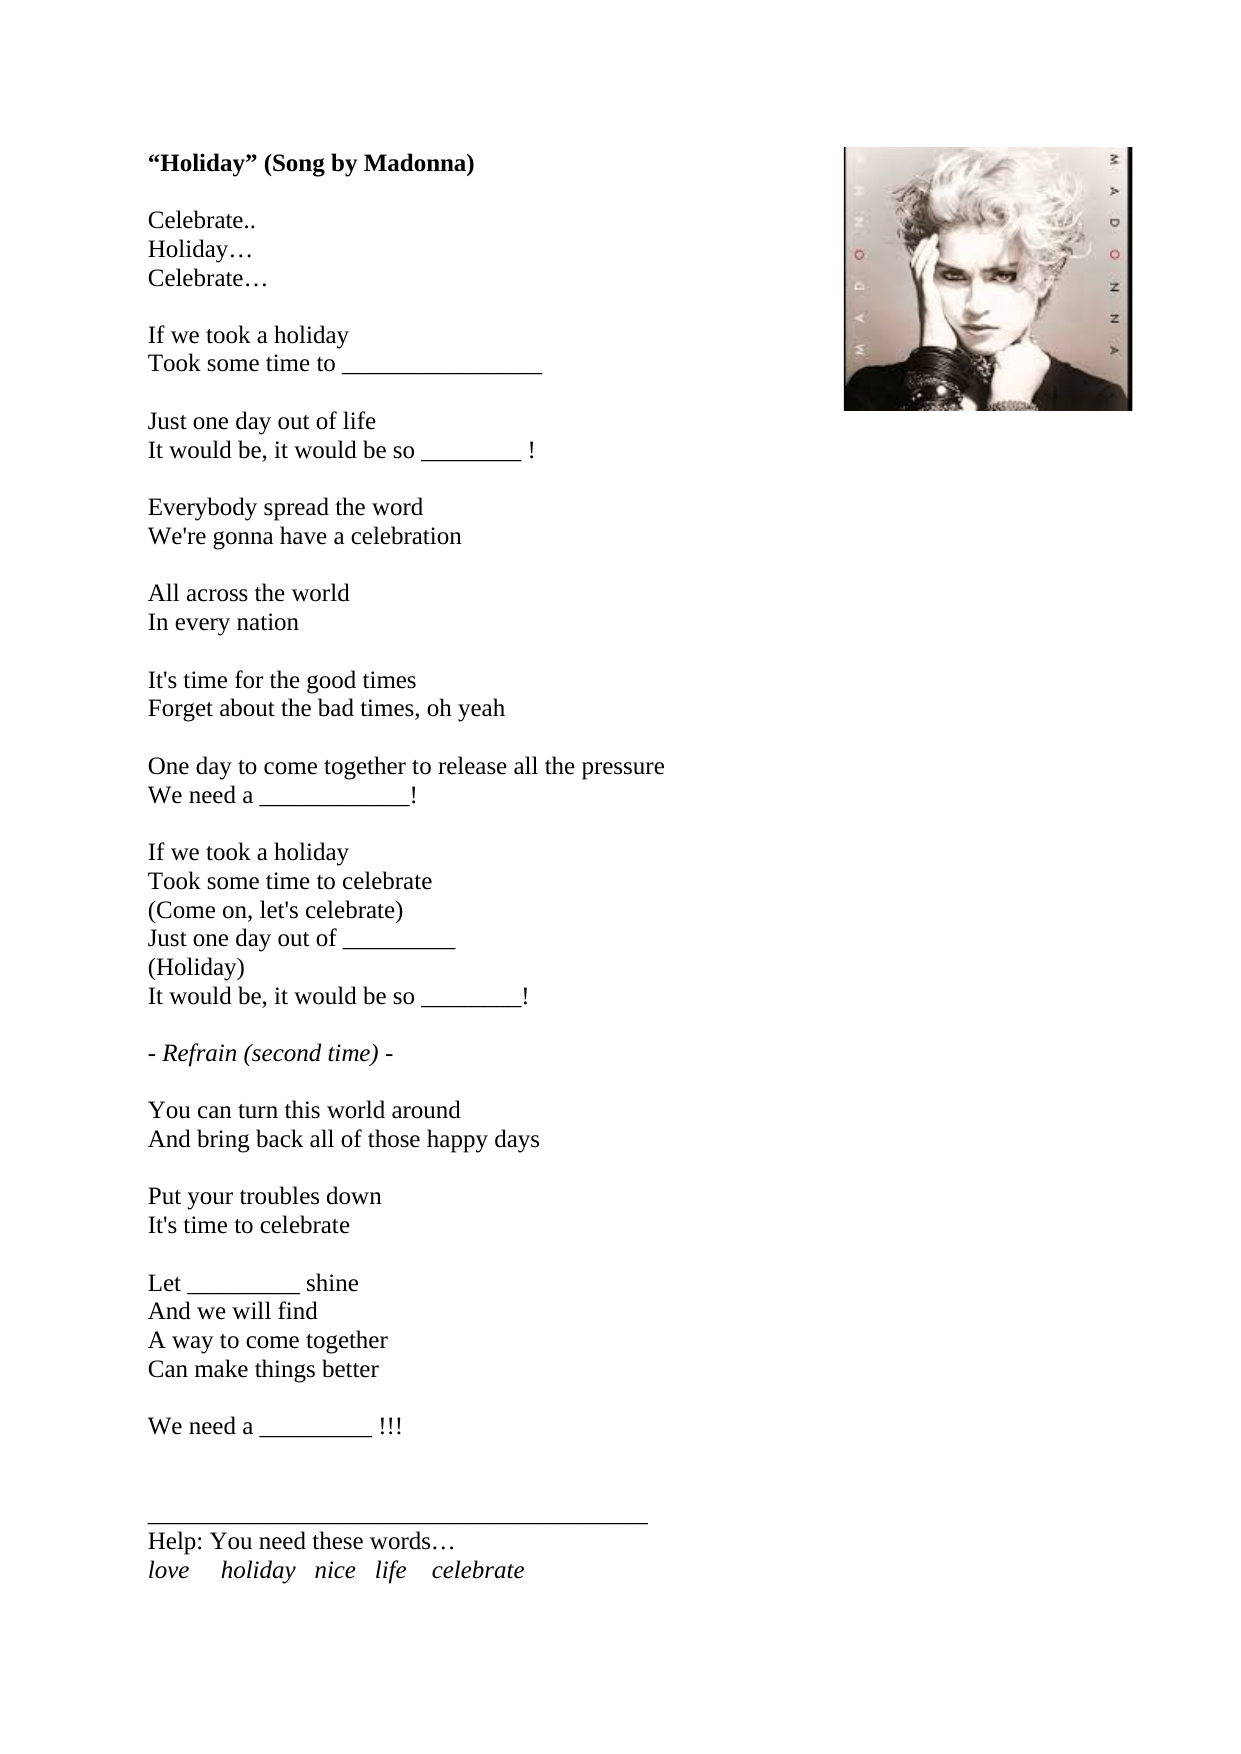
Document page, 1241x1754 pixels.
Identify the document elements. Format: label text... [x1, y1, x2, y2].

text Everybody spread the word We're gonna have a celebration All across the world In every nation [148, 492, 1093, 665]
text Celebrate.. Holiday… Celebrate… [148, 176, 843, 320]
text You can turn this world around And bring back all of those happy days Put your troubles down It's time to celebrate [148, 1095, 1093, 1268]
text If we took a holiday Took some time to ________________ Just one day out of life It would be, it would be so ________ ! [148, 320, 1093, 463]
text If we took a holiday Took some time to celebrate (Come on, let's celebrate) Just one day out of _________ (Holiday) It would be, it would be so ________! - Refrain (second time) - [148, 837, 1093, 1095]
text “Holiday” (Song by Madonna) [148, 148, 843, 176]
text One day to come together to release all the pressure We need a ____________! [148, 722, 1093, 837]
text It's time for the good times Forget about the bad times, oh yeah [148, 665, 1093, 722]
text Let _________ shine And we will find A way to come together Can make things better We need a _________ !!! [148, 1268, 1093, 1440]
text ________________________________________ Help: You need these words… love holiday nice life celebrate [148, 1498, 1093, 1584]
